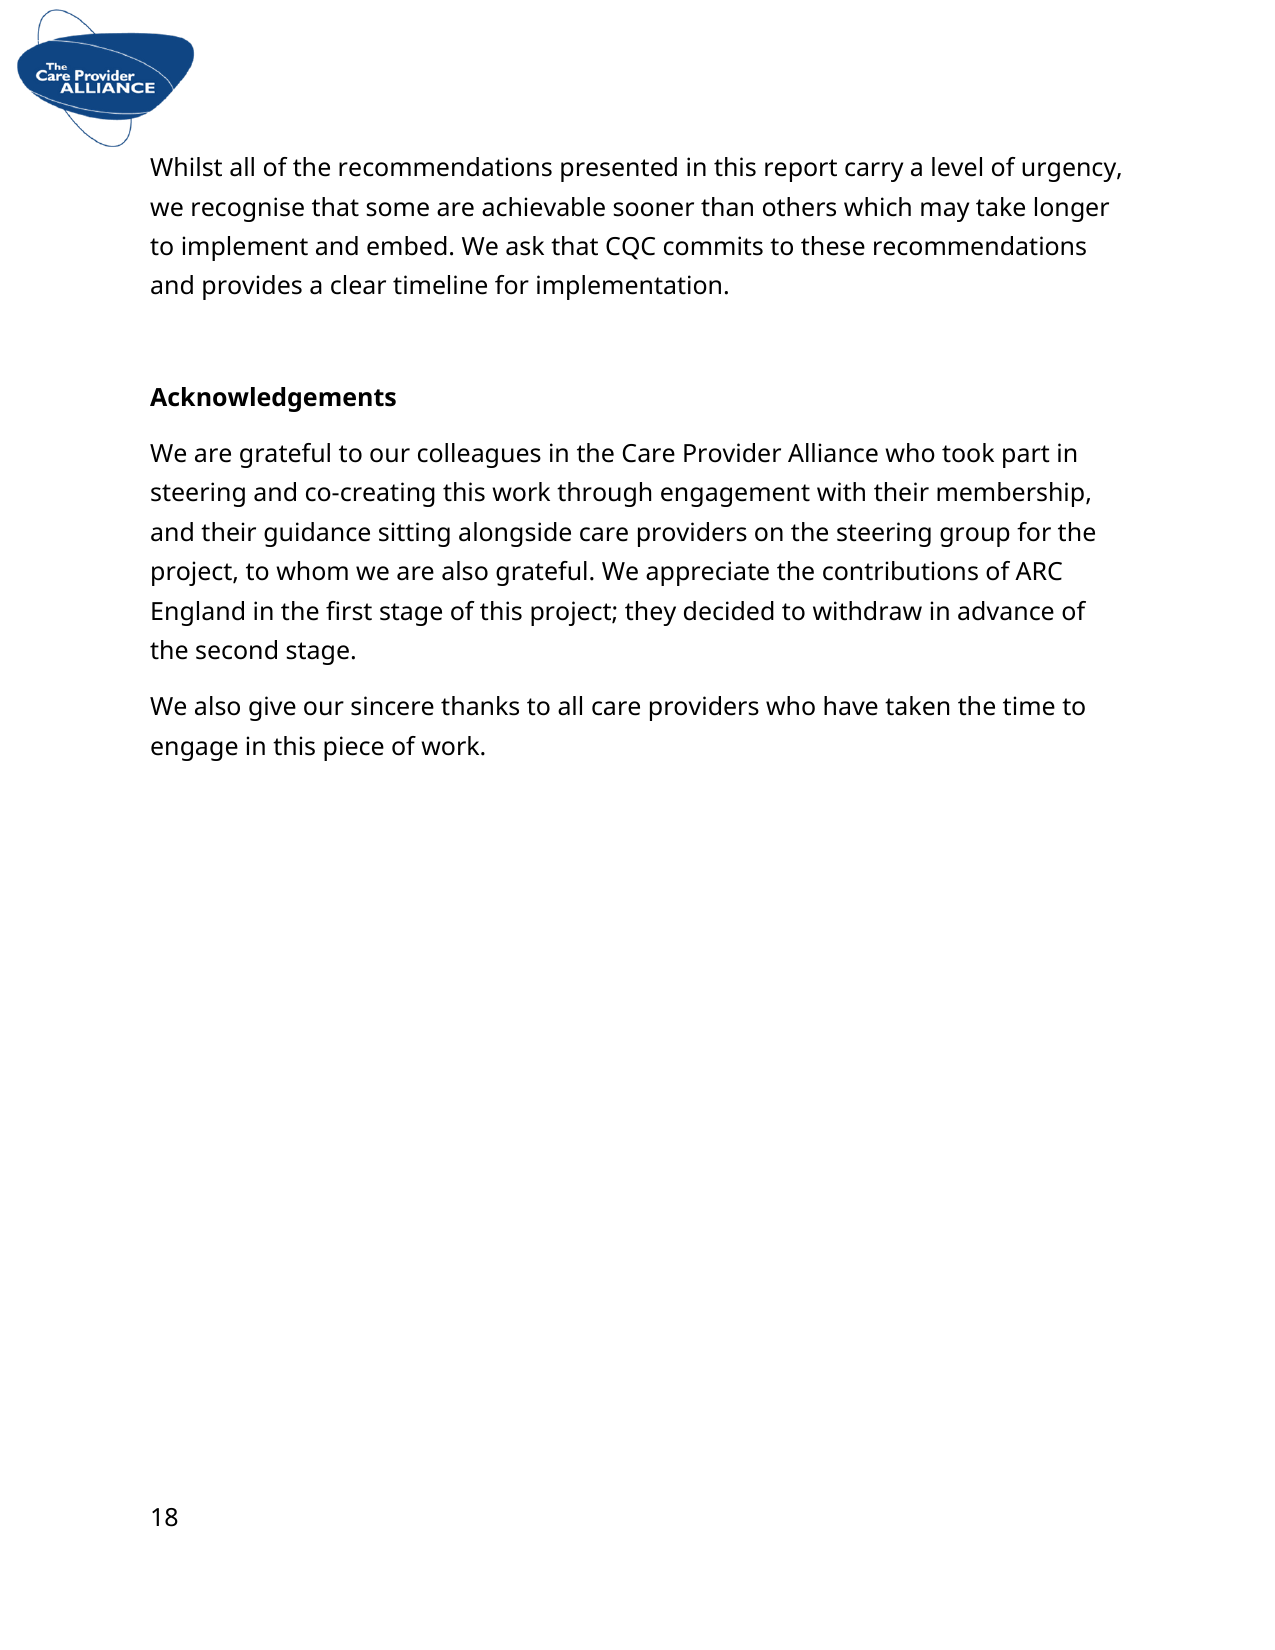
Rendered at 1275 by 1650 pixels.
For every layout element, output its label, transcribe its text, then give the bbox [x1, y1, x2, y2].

text Acknowledgements [150, 379, 1125, 413]
text We are grateful to our colleagues in the Care Provider Alliance who took part in steering and co-creating this work through engagement with their membership, and their guidance sitting alongside care providers on the steering group for the project, to whom we are also grateful. We appreciate the contributions of ARC England in the first stage of this project; they decided to withdraw in advance of the second stage. [150, 435, 1125, 667]
text We also give our sincere thanks to all care providers who have taken the time to engage in this piece of work. [150, 689, 1125, 762]
text Whilst all of the recommendations presented in this report carry a level of urgency, we recognise that some are achievable sooner than others which may take longer to implement and embed. We ask that CQC commits to these recommendations and provides a clear timeline for implementation. [150, 150, 1125, 302]
